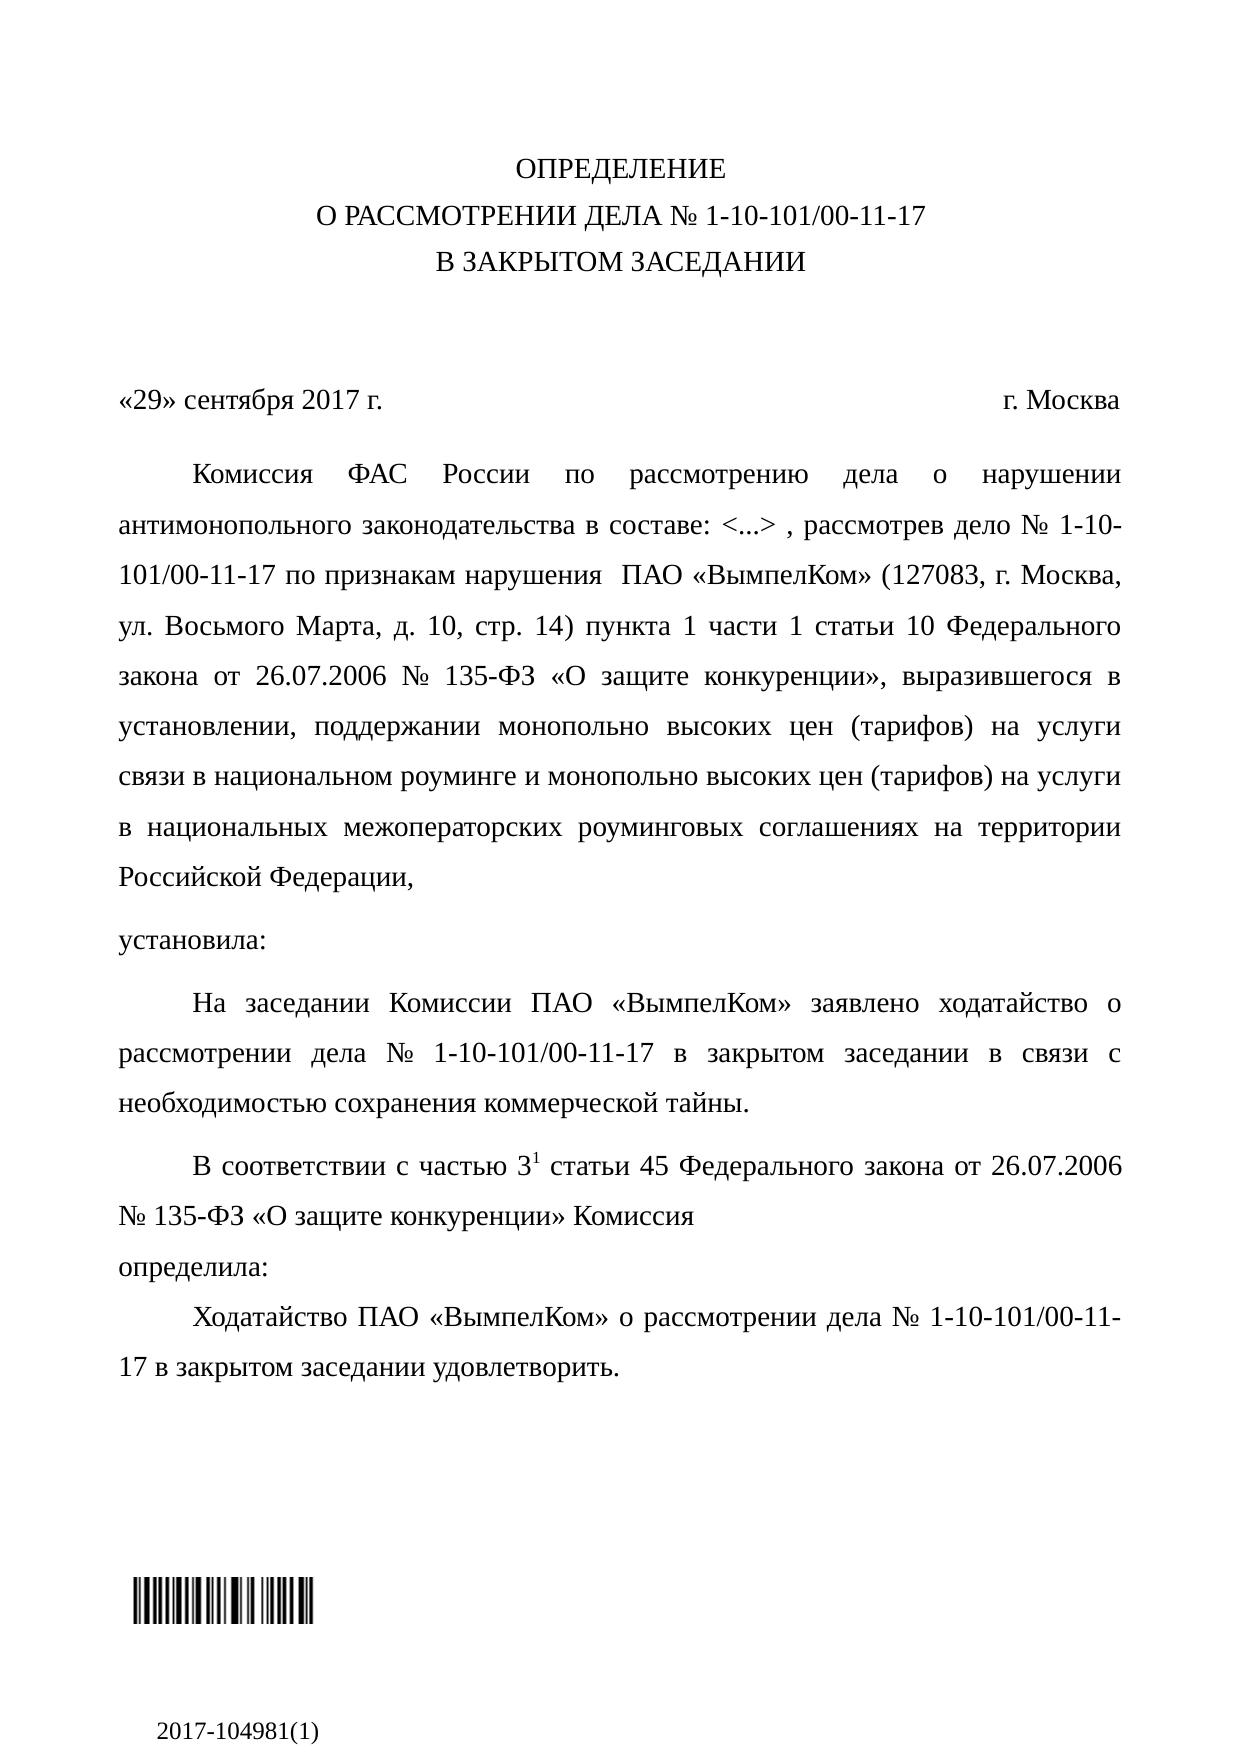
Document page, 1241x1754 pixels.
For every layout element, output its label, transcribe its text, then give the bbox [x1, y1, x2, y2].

text Комиссия ФАС России по рассмотрению дела о нарушении антимонопольного законодательства в составе: <...> , рассмотрев дело № 1-10-101/00-11-17 по признакам нарушения ПАО «ВымпелКом» (127083, г. Москва, ул. Восьмого Марта, д. 10, стр. 14) пункта 1 части 1 статьи 10 Федерального закона от 26.07.2006 № 135-ФЗ «О защите конкуренции», выразившегося в установлении, поддержании монопольно высоких цен (тарифов) на услуги связи в национальном роуминге и монопольно высоких цен (тарифов) на услуги в национальных межоператорских роуминговых соглашениях на территории Российской Федерации, [118, 457, 1122, 893]
text На заседании Комиссии ПАО «ВымпелКом» заявлено ходатайство о рассмотрении дела № 1-10-101/00-11-17 в закрытом заседании в связи с необходимостью сохранения коммерческой тайны. [118, 985, 1122, 1119]
text определила: [118, 1249, 1122, 1282]
text ОПРЕДЕЛЕНИЕ [119, 152, 1122, 185]
text «29» сентября 2017 г. г. Москва [118, 382, 1122, 444]
text установила: [118, 922, 1122, 956]
text О РАССМОТРЕНИИ ДЕЛА № 1-10-101/00-11-17 [119, 198, 1122, 231]
picture [118, 1577, 331, 1624]
text В соответствии с частью 31 статьи 45 Федерального закона от 26.07.2006 № 135-ФЗ «О защите конкуренции» Комиссия [118, 1148, 1122, 1232]
text Ходатайство ПАО «ВымпелКом» о рассмотрении дела № 1-10-101/00-11-17 в закрытом заседании удовлетворить. [118, 1299, 1122, 1383]
text В ЗАКРЫТОМ ЗАСЕДАНИИ [119, 244, 1122, 277]
